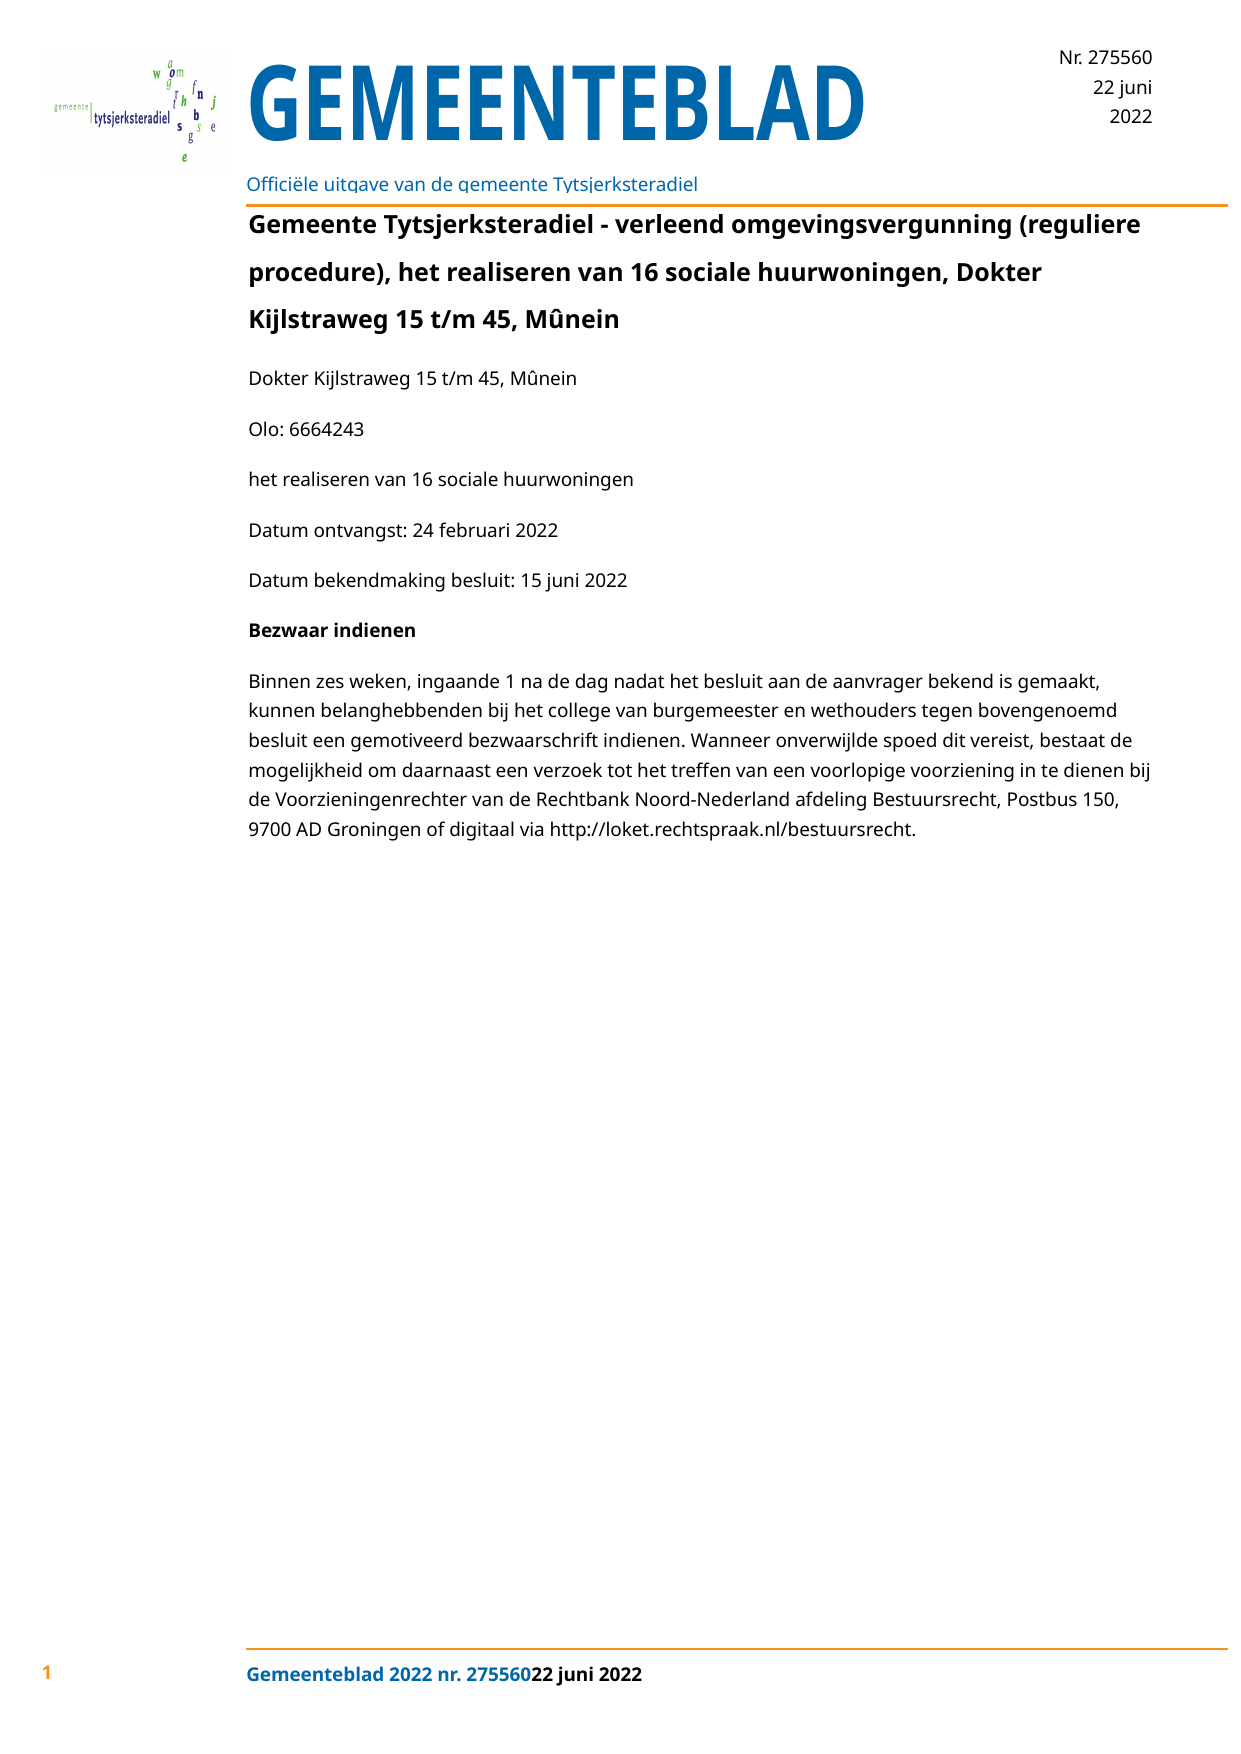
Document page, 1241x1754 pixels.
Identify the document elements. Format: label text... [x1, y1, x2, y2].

text Bezwaar indienen [248, 618, 1152, 643]
text het realiseren van 16 sociale huurwoningen [248, 466, 1152, 492]
text Dokter Kijlstraweg 15 t/m 45, Mûnein [248, 366, 1152, 391]
text Gemeente Tytsjerksteradiel - verleend omgevingsvergunning (reguliere procedure), het realiseren van 16 sociale huurwoningen, Dokter Kijlstraweg 15 t/m 45, Mûnein [248, 207, 1152, 336]
text Binnen zes weken, ingaande 1 na de dag nadat het besluit aan de aanvrager bekend is gemaakt, kunnen belanghebbenden bij het college van burgemeester en wethouders tegen bovengenoemd besluit een gemotiveerd bezwaarschrift indienen. Wanneer onverwijlde spoed dit vereist, bestaat de mogelijkheid om daarnaast een verzoek tot het treffen van een voorlopige voorziening in te dienen bij de Voorzieningenrechter van de Rechtbank Noord-Nederland afdeling Bestuursrecht, Postbus 150, 9700 AD Groningen of digitaal via http://loket.rechtspraak.nl/bestuursrecht. [248, 668, 1152, 842]
text Olo: 6664243 [248, 416, 1152, 442]
text Datum ontvangst: 24 februari 2022 [248, 517, 1152, 542]
picture [41, 47, 231, 172]
text Datum bekendmaking besluit: 15 juni 2022 [248, 567, 1152, 593]
